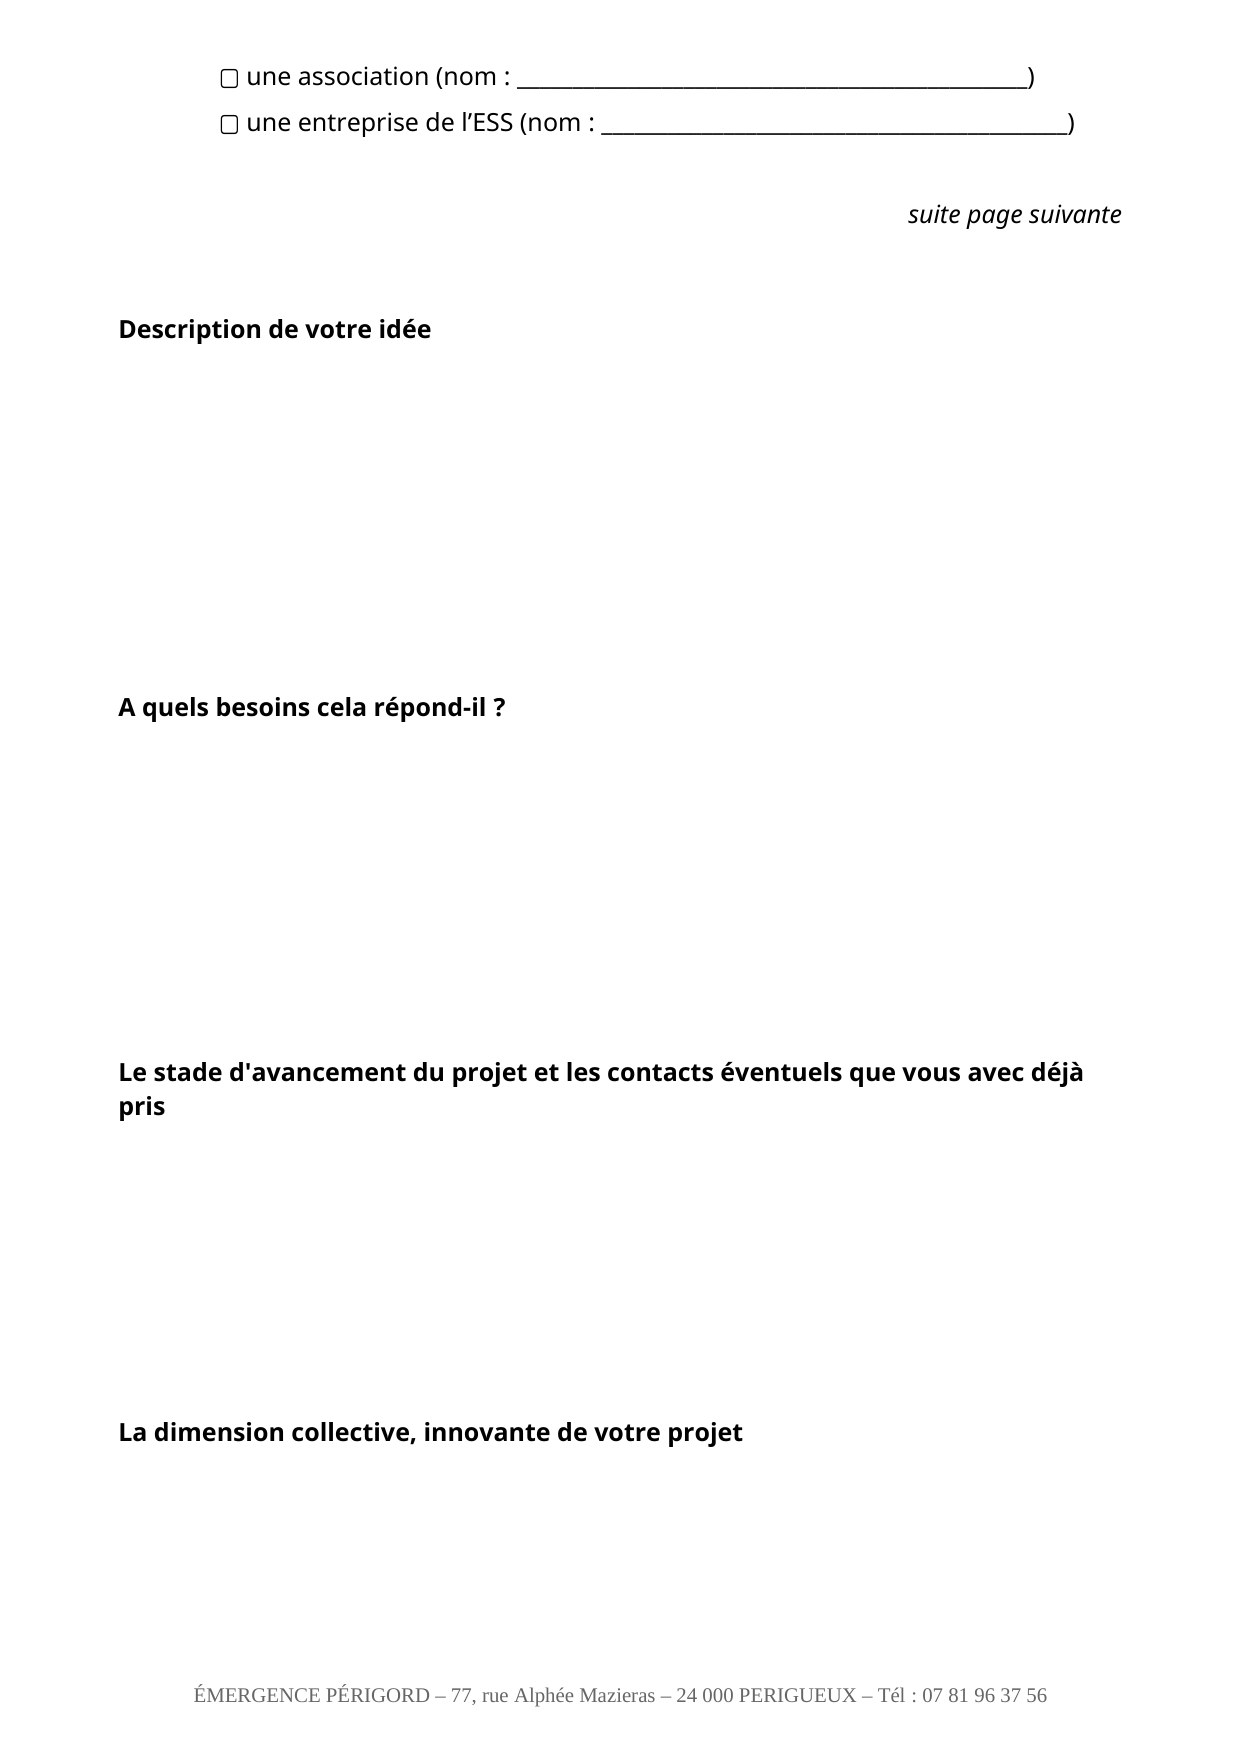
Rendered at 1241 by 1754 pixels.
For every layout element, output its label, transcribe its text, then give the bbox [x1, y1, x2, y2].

text suite page suivante [118, 197, 1122, 231]
text ▢ une entreprise de l’ESS (nom : __________________________________________) [218, 105, 1122, 139]
text ▢ une association (nom : ______________________________________________) [218, 59, 1122, 93]
text La dimension collective, innovante de votre projet [118, 1415, 1122, 1449]
text Le stade d'avancement du projet et les contacts éventuels que vous avec déjà pris [118, 1055, 1122, 1123]
text Description de votre idée [118, 312, 1122, 346]
text A quels besoins cela répond-il ? [118, 689, 1122, 723]
